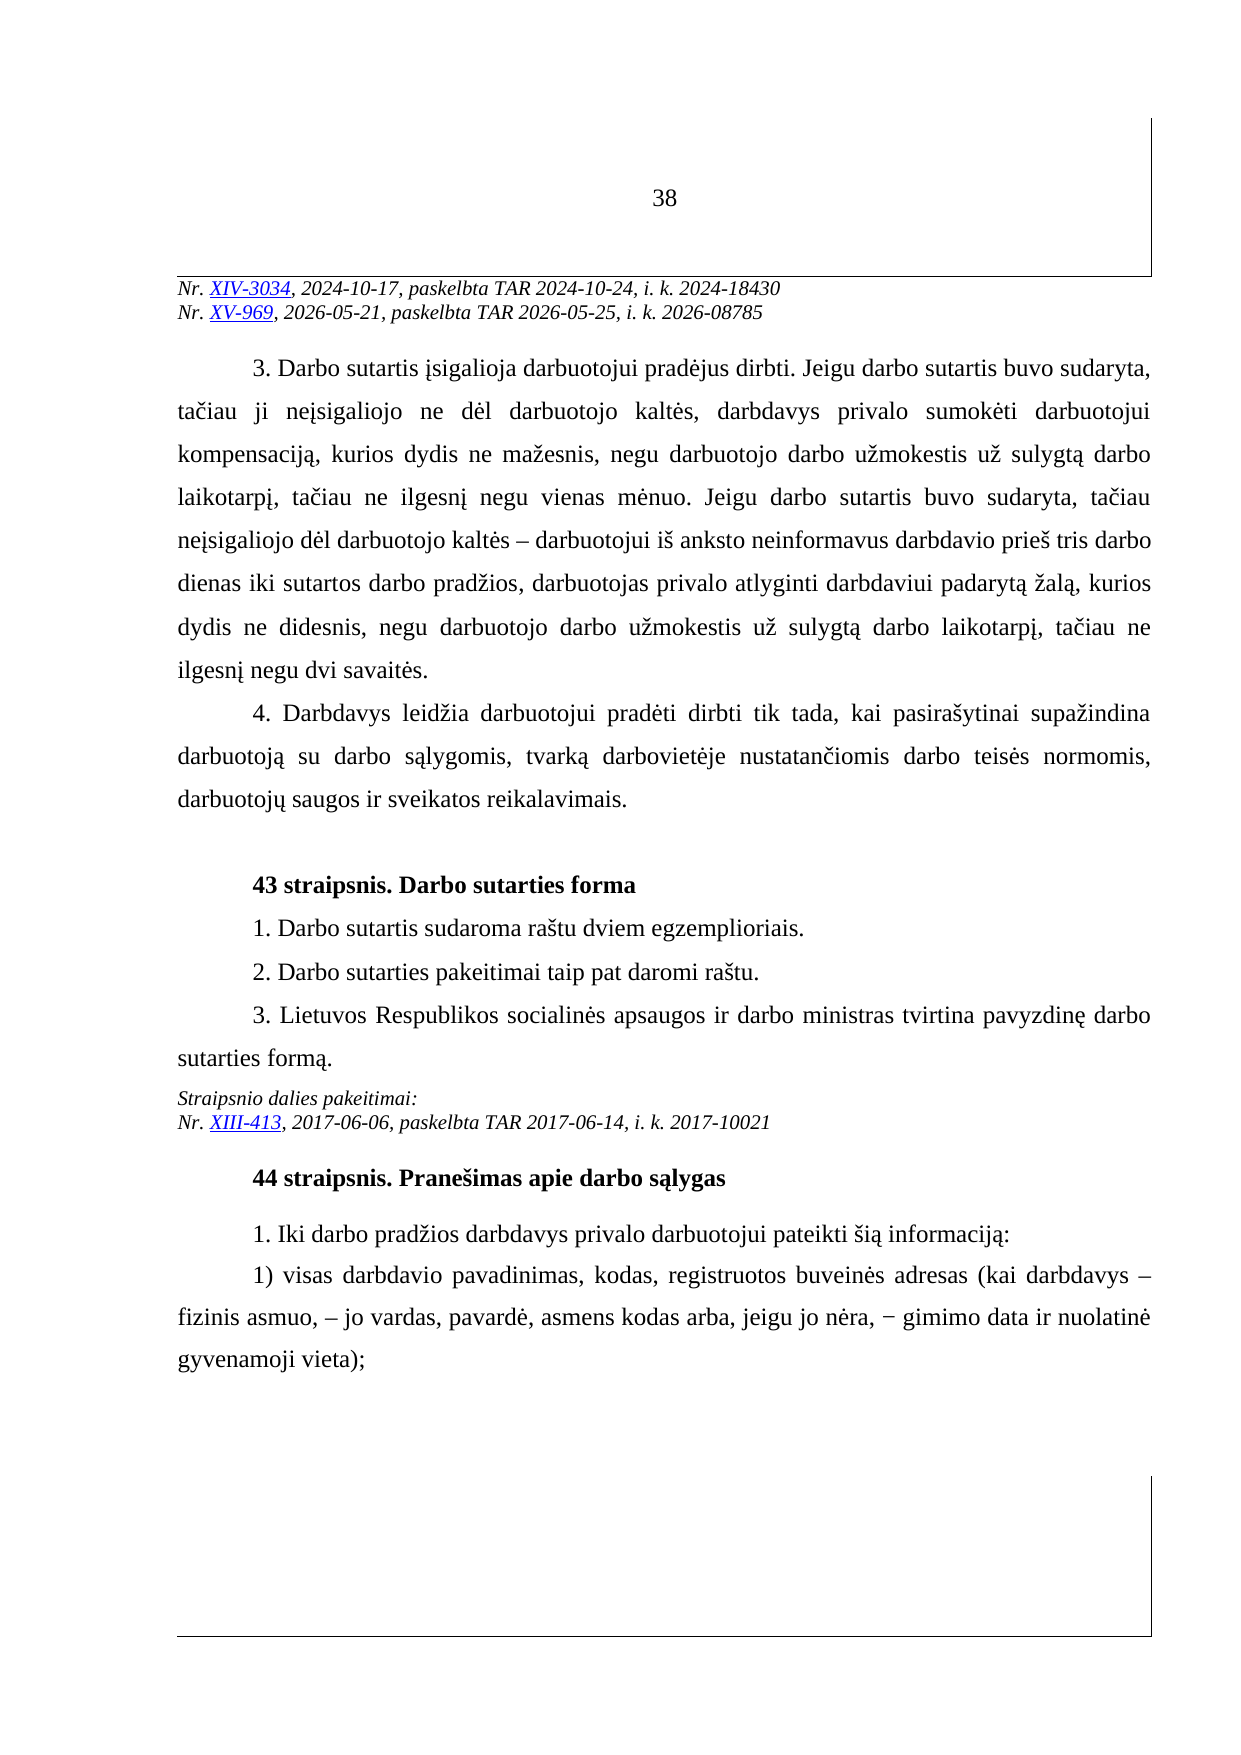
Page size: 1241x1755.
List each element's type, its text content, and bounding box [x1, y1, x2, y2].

text Straipsnio dalies pakeitimai: [177, 1086, 1152, 1110]
subtitle 44 straipsnis. Pranešimas apie darbo sąlygas [177, 1163, 1152, 1192]
text 4. Darbdavys leidžia darbuotojui pradėti dirbti tik tada, kai pasirašytinai supažindina darbuotoją su darbo sąlygomis, tvarką darbovietėje nustatančiomis darbo teisės normomis, darbuotojų saugos ir sveikatos reikalavimais. [177, 698, 1152, 813]
text 3. Darbo sutartis įsigalioja darbuotojui pradėjus dirbti. Jeigu darbo sutartis buvo sudaryta, tačiau ji neįsigaliojo ne dėl darbuotojo kaltės, darbdavys privalo sumokėti darbuotojui kompensaciją, kurios dydis ne mažesnis, negu darbuotojo darbo užmokestis už sulygtą darbo laikotarpį, tačiau ne ilgesnį negu vienas mėnuo. Jeigu darbo sutartis buvo sudaryta, tačiau neįsigaliojo dėl darbuotojo kaltės – darbuotojui iš anksto neinformavus darbdavio prieš tris darbo dienas iki sutartos darbo pradžios, darbuotojas privalo atlyginti darbdaviui padarytą žalą, kurios dydis ne didesnis, negu darbuotojo darbo užmokestis už sulygtą darbo laikotarpį, tačiau ne ilgesnį negu dvi savaitės. [177, 353, 1152, 683]
text Nr. XIV-3034, 2024-10-17, paskelbta TAR 2024-10-24, i. k. 2024-18430 [177, 276, 1152, 300]
text 2. Darbo sutarties pakeitimai taip pat daromi raštu. [177, 957, 1152, 985]
subtitle 43 straipsnis. Darbo sutarties forma [177, 870, 1152, 899]
text Nr. XIII-413, 2017-06-06, paskelbta TAR 2017-06-14, i. k. 2017-10021 [177, 1110, 1152, 1134]
text 1. Darbo sutartis sudaroma raštu dviem egzemplioriais. [177, 913, 1152, 942]
text 1. Iki darbo pradžios darbdavys privalo darbuotojui pateikti šią informaciją: [177, 1206, 1152, 1248]
text 3. Lietuvos Respublikos socialinės apsaugos ir darbo ministras tvirtina pavyzdinę darbo sutarties formą. [177, 1000, 1152, 1072]
text 1) visas darbdavio pavadinimas, kodas, registruotos buveinės adresas (kai darbdavys – fizinis asmuo, – jo vardas, pavardė, asmens kodas arba, jeigu jo nėra, − gimimo data ir nuolatinė gyvenamoji vieta); [177, 1248, 1152, 1373]
text Nr. XV-969, 2026-05-21, paskelbta TAR 2026-05-25, i. k. 2026-08785 [177, 300, 1152, 324]
